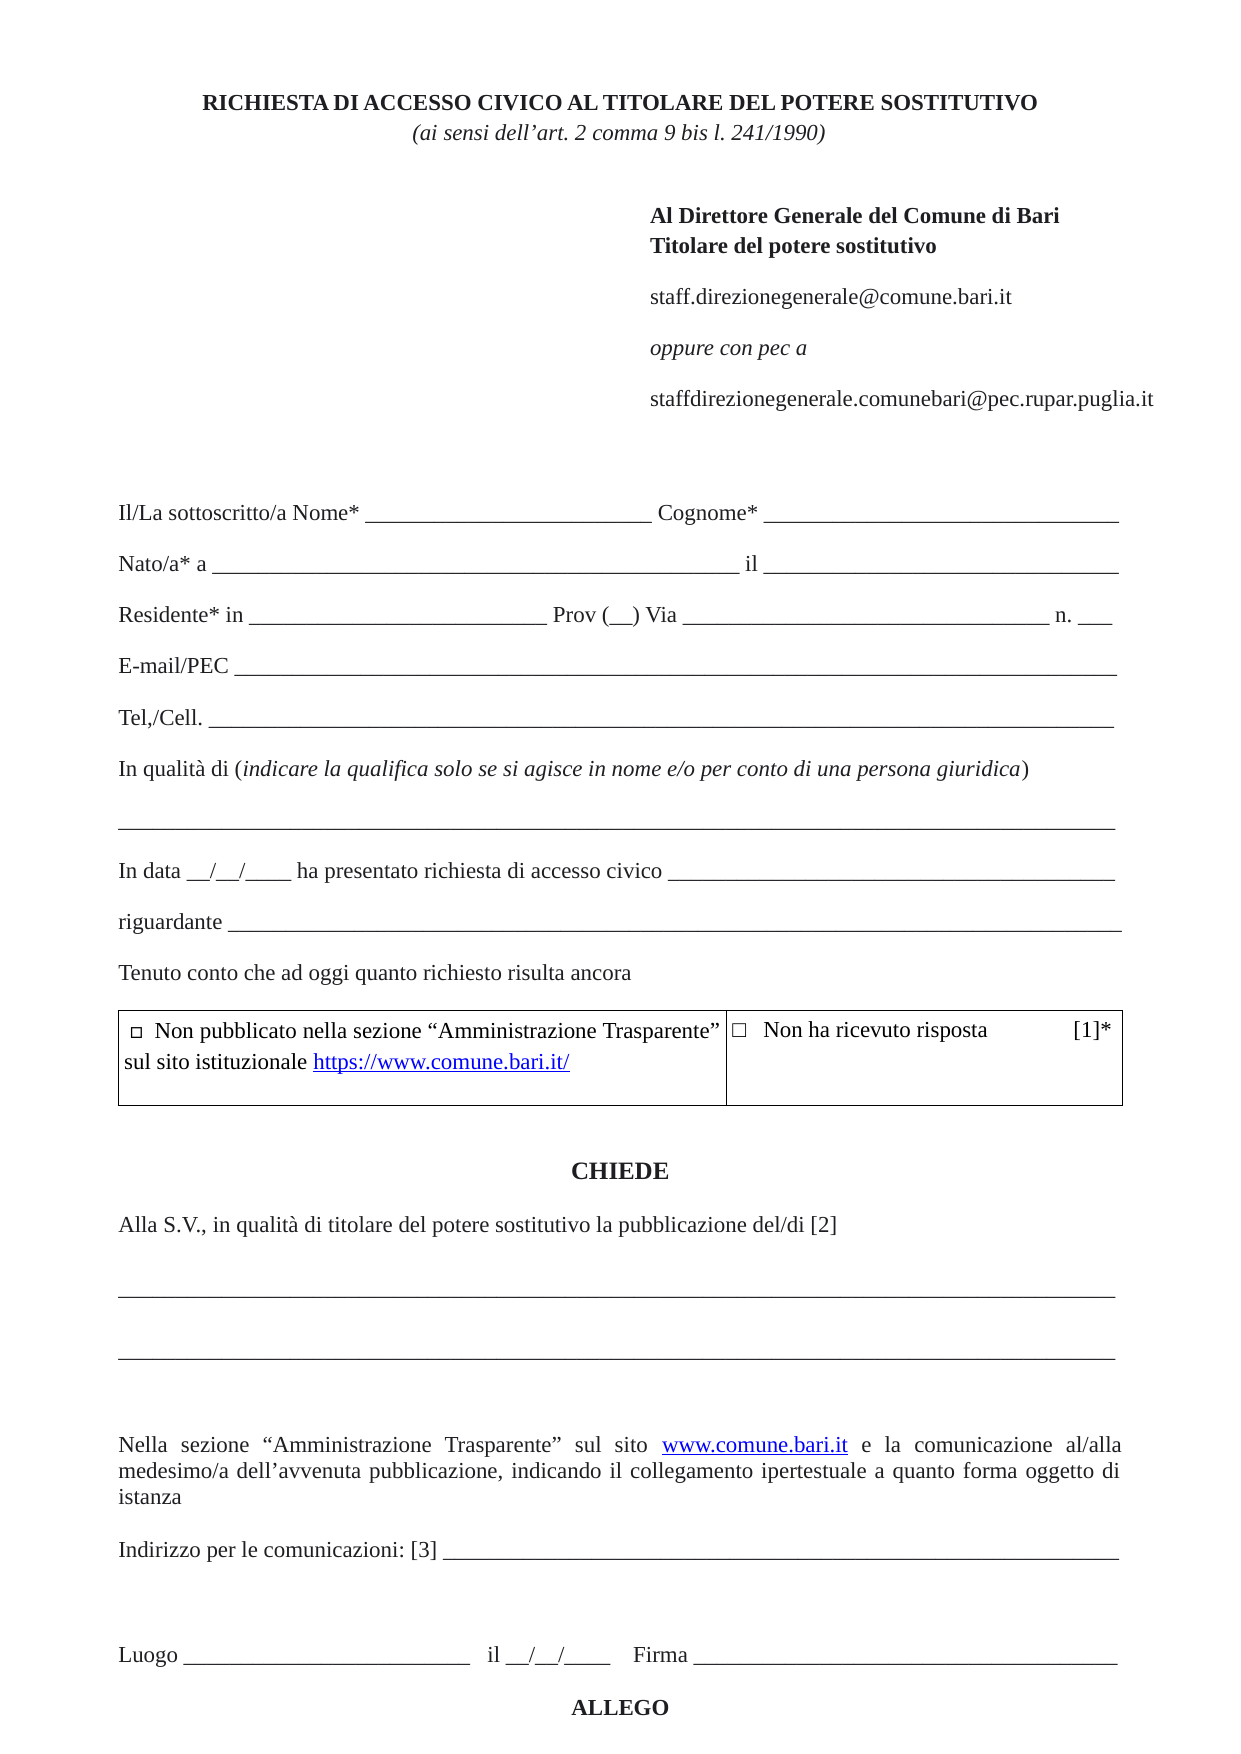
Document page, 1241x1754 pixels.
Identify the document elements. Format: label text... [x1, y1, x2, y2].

table_header □ Non pubblicato nella sezione “Amministrazione Trasparente” sul sito istituzionale https://www.comune.bari.it/ [119, 1011, 726, 1105]
text _______________________________________________________________________________________ [118, 1274, 1122, 1300]
text _______________________________________________________________________________________ [118, 806, 1122, 832]
text Residente* in __________________________ Prov (__) Via ________________________________ n. ___ [118, 601, 1122, 628]
text oppure con pec a [650, 334, 1122, 360]
text Alla S.V., in qualità di titolare del potere sostitutivo la pubblicazione del/di [2] [118, 1211, 1122, 1238]
text riguardante ______________________________________________________________________________ [118, 908, 1122, 934]
text Tel,/Cell. _______________________________________________________________________________ [118, 703, 1122, 730]
text CHIEDE [118, 1156, 1122, 1185]
table_header □ Non ha ricevuto risposta [1]* [727, 1011, 1122, 1105]
text In qualità di (indicare la qualifica solo se si agisce in nome e/o per conto di una persona giuridica) [118, 754, 1122, 781]
text (ai sensi dell’art. 2 comma 9 bis l. 241/1990) [118, 119, 1122, 145]
text Nato/a* a ______________________________________________ il _______________________________ [118, 550, 1122, 577]
text Luogo _________________________ il __/__/____ Firma _____________________________________ [118, 1642, 1122, 1668]
text _______________________________________________________________________________________ [118, 1336, 1122, 1362]
text Nella sezione “Amministrazione Trasparente” sul sito www.comune.bari.it e la comunicazione al/alla medesimo/a dell’avvenuta pubblicazione, indicando il collegamento ipertestuale a quanto forma oggetto di istanza [118, 1431, 1122, 1510]
text Il/La sottoscritto/a Nome* _________________________ Cognome* _______________________________ [118, 499, 1122, 526]
text Indirizzo per le comunicazioni: [3] ___________________________________________________________ [118, 1536, 1122, 1562]
text Al Direttore Generale del Comune di Bari Titolare del potere sostitutivo [650, 202, 1122, 258]
text Tenuto conto che ad oggi quanto richiesto risulta ancora [118, 959, 1122, 985]
text E-mail/PEC _____________________________________________________________________________ [118, 652, 1122, 679]
text staffdirezionegenerale.comunebari@pec.rupar.puglia.it [650, 385, 1181, 411]
text ALLEGO [118, 1694, 1122, 1721]
text In data __/__/____ ha presentato richiesta di accesso civico _______________________________________ [118, 857, 1122, 883]
text staff.direzionegenerale@comune.bari.it [650, 283, 1122, 309]
text RICHIESTA DI ACCESSO CIVICO AL TITOLARE DEL POTERE SOSTITUTIVO [118, 89, 1122, 115]
